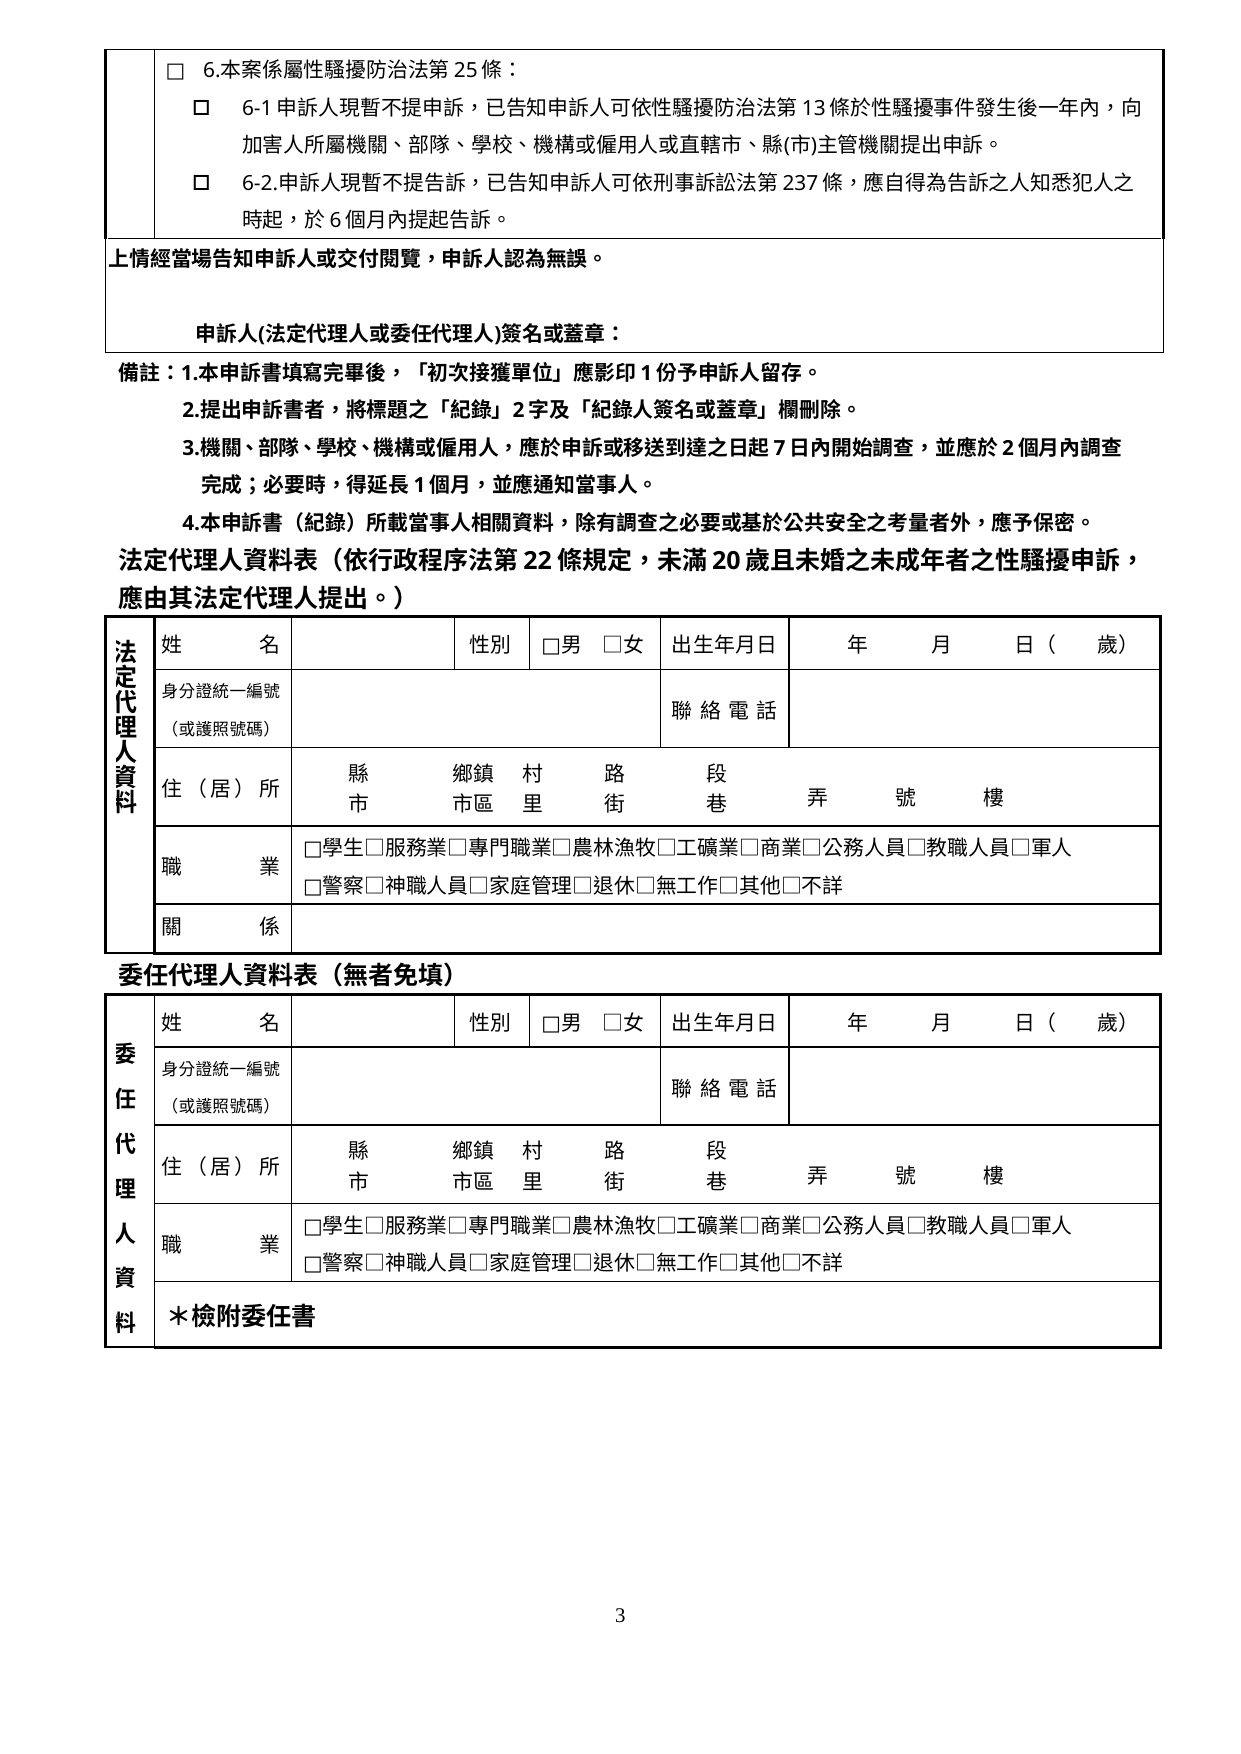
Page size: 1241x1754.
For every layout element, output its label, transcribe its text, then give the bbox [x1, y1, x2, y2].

table_cell 身分證統一編號（或護照號碼） [156, 670, 291, 747]
table_cell 聯絡電話 [661, 670, 788, 747]
table_cell 關係 [156, 905, 291, 952]
table_header □男 □女 [530, 996, 660, 1046]
text 4.本申訴書（紀錄）所載當事人相關資料，除有調查之必要或基於公共安全之考量者外，應予保密。 [182, 503, 1122, 540]
table_cell [790, 1048, 1159, 1124]
table_cell [107, 50, 154, 237]
table_cell 職業 [156, 827, 291, 903]
table_cell 住（居）所 [156, 748, 291, 825]
table_cell 上情經當場告知申訴人或交付閱覽，申訴人認為無誤。 申訴人(法定代理人或委任代理人)簽名或蓋章： [106, 238, 1163, 352]
table_cell 聯絡電話 [661, 1048, 788, 1124]
text 法定代理人資料表（依行政程序法第22條規定，未滿20歲且未婚之未成年者之性騷擾申訴，應由其法定代理人提出。） [118, 540, 1122, 615]
table_header [292, 996, 454, 1046]
table_cell ＊檢附委任書 [155, 1282, 1159, 1346]
text 委任代理人資料表（無者免填） [118, 955, 1122, 993]
table_header 委任代理人資料 [107, 996, 154, 1346]
text 備註：1.本申訴書填寫完畢後，「初次接獲單位」應影印1份予申訴人留存。 [118, 353, 1122, 390]
text 2.提出申訴書者，將標題之「紀錄」2字及「紀錄人簽名或蓋章」欄刪除。 [182, 390, 1122, 428]
table_cell 1.本單位即為加害人所屬機關、部隊、學校、機構或僱用人，如有資料不齊者，請申訴人於14日內補正資料，否則不予受理。 2.本單位為警察機關，已就性騷擾申訴事件詳予記錄。處理情形如下： □2-1因已知悉加害人有所屬機關、部隊、學校、機構、僱用人，將即移請其所屬機關、部隊、學校、機構或僱用人續為調查，並副知該管直轄市、縣（市）主管機關及申訴人。 □2-2因已知悉加害人無所屬機關、部隊、學校、機構、僱用人，將即行調查。 □2-3因加害人不明或不知有無所屬機關、部隊、學校、機構或僱用人，將於7日內查明；未能查明加害人之身分者，應即就性騷擾之申訴逕為調查。 □2-4因加害人為機關首長、部隊主官 (管) 、學校校長、機構之最高負責人、僱用人，將移請該機關、部隊、學校、機構或僱用人所在地直轄市、縣 (市) 主管機關續為調查，並副知申訴人。 3.本單位為直轄市、縣（市）主管機關： □3-1.知加害人有所屬機關、部隊、學校、機構或僱用人者：直轄市、縣（市）主管機關於7日內將上開資料移請加害人所屬機關、部隊、學校、機構或僱用人處理，跨轄者並副知該地直轄市、縣（市）主管機關。 □3-2.加害人不明或不知有無所屬機關、部隊、學校、機構或僱用人者：直轄市、縣（市）主管機關於7日內將上開資料移請事件發生地警察機關處理。 4.本單位非以上單位，將於7日內將本申訴書及相關資料移送本地直轄市、縣（市）主管機關處理。 5.本事件係屬性騷擾防治法第2條，申訴人現暫不提申訴，已告知申訴人可依性騷擾防治法第13條於性騷擾事件發生後一年內，向加害人所屬機關，部隊、學校、機構或僱用人或直轄市、縣(市)主管機關提出申訴。 6.本案係屬性騷擾防治法第25條： 6-1申訴人現暫不提申訴，已告知申訴人可依性騷擾防治法第13條於性騷擾事件發生後一年內，向加害人所屬機關、部隊、學校、機構或僱用人或直轄市、縣(市)主管機關提出申訴。 6-2.申訴人現暫不提告訴，已告知申訴人可依刑事訴訟法第237條，應自得為告訴之人知悉犯人之時起，於6個月內提起告訴。 [155, 50, 1162, 237]
table_cell 身分證統一編號（或護照號碼） [155, 1048, 291, 1124]
table_cell [292, 1048, 660, 1124]
table_cell 縣市 鄉鎮市區 村里 路街 段巷 弄 號 樓 [292, 1126, 1159, 1202]
table_cell □學生□服務業□專門職業□農林漁牧□工礦業□商業□公務人員□教職人員□軍人 □警察□神職人員□家庭管理□退休□無工作□其他□不詳 [292, 1204, 1159, 1281]
table_cell 縣市 鄉鎮市區 村里 路街 段巷 弄 號 樓 [292, 748, 1159, 825]
table_header [292, 618, 454, 669]
table_cell [292, 905, 1159, 952]
table_cell [790, 670, 1159, 747]
table_header 性別 [455, 996, 529, 1046]
table_header 姓名 [155, 996, 291, 1046]
table_header □男 □女 [530, 618, 660, 669]
table_header 姓名 [156, 618, 291, 669]
table_header 年 月 日（ 歲） [790, 996, 1159, 1046]
table_header 性別 [455, 618, 529, 669]
table_cell 職業 [155, 1204, 291, 1281]
table_header 年 月 日（ 歲） [790, 618, 1159, 669]
table_header 出生年月日 [661, 618, 788, 669]
text 3.機關、部隊、學校、機構或僱用人，應於申訴或移送到達之日起7日內開始調查，並應於2個月內調查完成；必要時，得延長1個月，並應通知當事人。 [182, 428, 1122, 503]
table_header 法定代理人資料 [107, 618, 153, 952]
table_cell [292, 670, 660, 747]
table_header 出生年月日 [661, 996, 788, 1046]
table_cell 住（居）所 [155, 1126, 291, 1202]
table_cell □學生□服務業□專門職業□農林漁牧□工礦業□商業□公務人員□教職人員□軍人 □警察□神職人員□家庭管理□退休□無工作□其他□不詳 [292, 827, 1159, 903]
